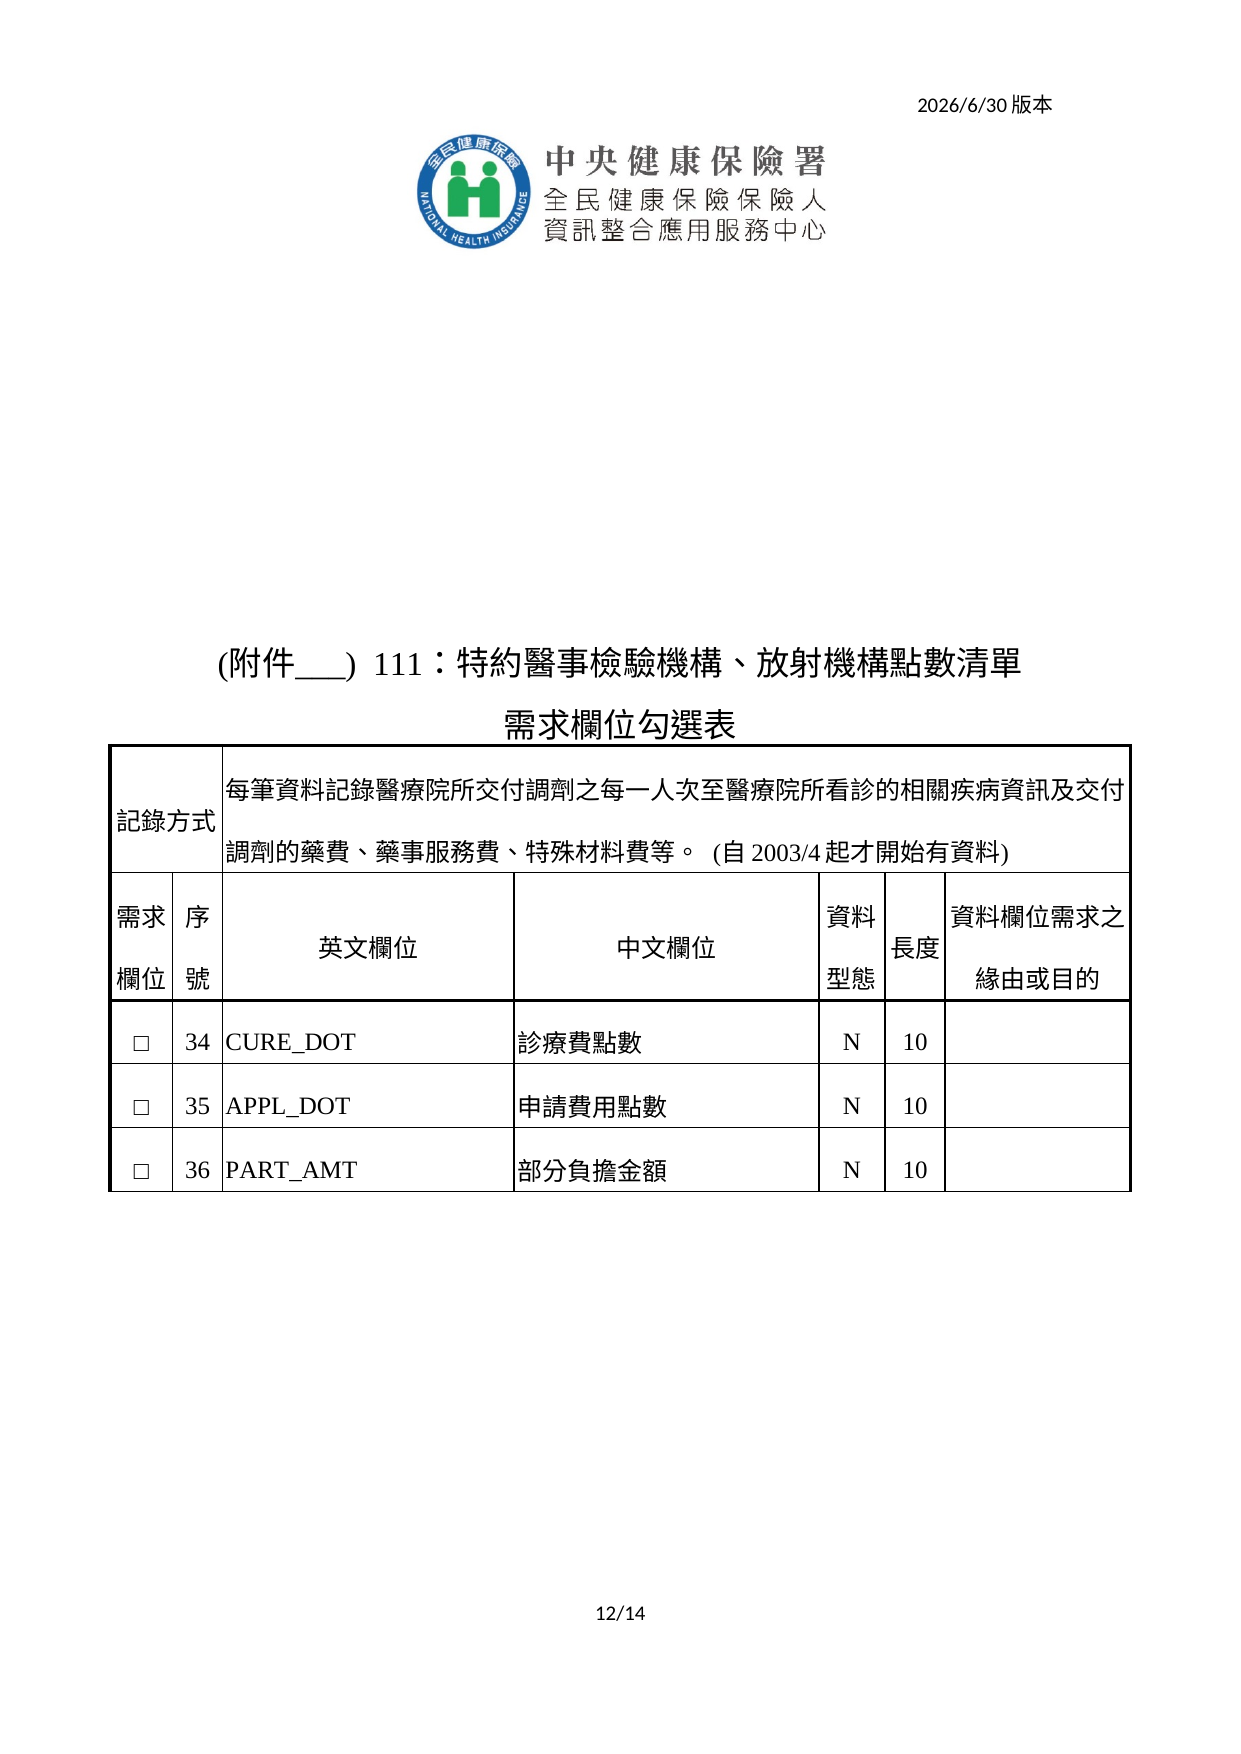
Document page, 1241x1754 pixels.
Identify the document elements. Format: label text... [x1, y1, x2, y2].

table_cell 34 [173, 1002, 222, 1062]
table_cell 10 [886, 1064, 944, 1127]
table_cell PART_AMT [223, 1128, 513, 1191]
table_cell 每筆資料記錄醫療院所交付調劑之每一人次至醫療院所看診的相關疾病資訊及交付調劑的藥費、藥事服務費、特殊材料費等。 (自2003/4起才開始有資料) [223, 747, 1129, 872]
table_cell [946, 1128, 1129, 1191]
table_cell 英文欄位 [223, 873, 513, 998]
table_cell 10 [886, 1128, 944, 1191]
table_cell 診療費點數 [515, 1002, 818, 1062]
table_cell □ [112, 1064, 172, 1127]
table_cell 記錄方式 [112, 747, 222, 872]
table_cell 長度 [886, 873, 944, 998]
table_cell [946, 1002, 1129, 1062]
table_cell 序 號 [173, 873, 222, 998]
table_cell N [820, 1002, 884, 1062]
table_cell 36 [173, 1128, 222, 1191]
table_cell CURE_DOT [223, 1002, 513, 1062]
table_cell N [820, 1064, 884, 1127]
table_cell 35 [173, 1064, 222, 1127]
table_cell 中文欄位 [515, 873, 818, 998]
table_cell 需求欄位 [112, 873, 172, 998]
table_cell 資料欄位需求之 緣由或目的 [946, 873, 1129, 998]
table_cell 資料型態 [820, 873, 884, 998]
table_cell N [820, 1128, 884, 1191]
table_header (附件___) 111：特約醫事檢驗機構、放射機構點數清單 需求欄位勾選表 [110, 619, 1130, 744]
table_cell 10 [886, 1002, 944, 1062]
table_cell 部分負擔金額 [515, 1128, 818, 1191]
table_cell □ [112, 1002, 172, 1062]
table_cell 申請費用點數 [515, 1064, 818, 1127]
table_cell □ [112, 1128, 172, 1191]
table_cell APPL_DOT [223, 1064, 513, 1127]
table_cell [946, 1064, 1129, 1127]
